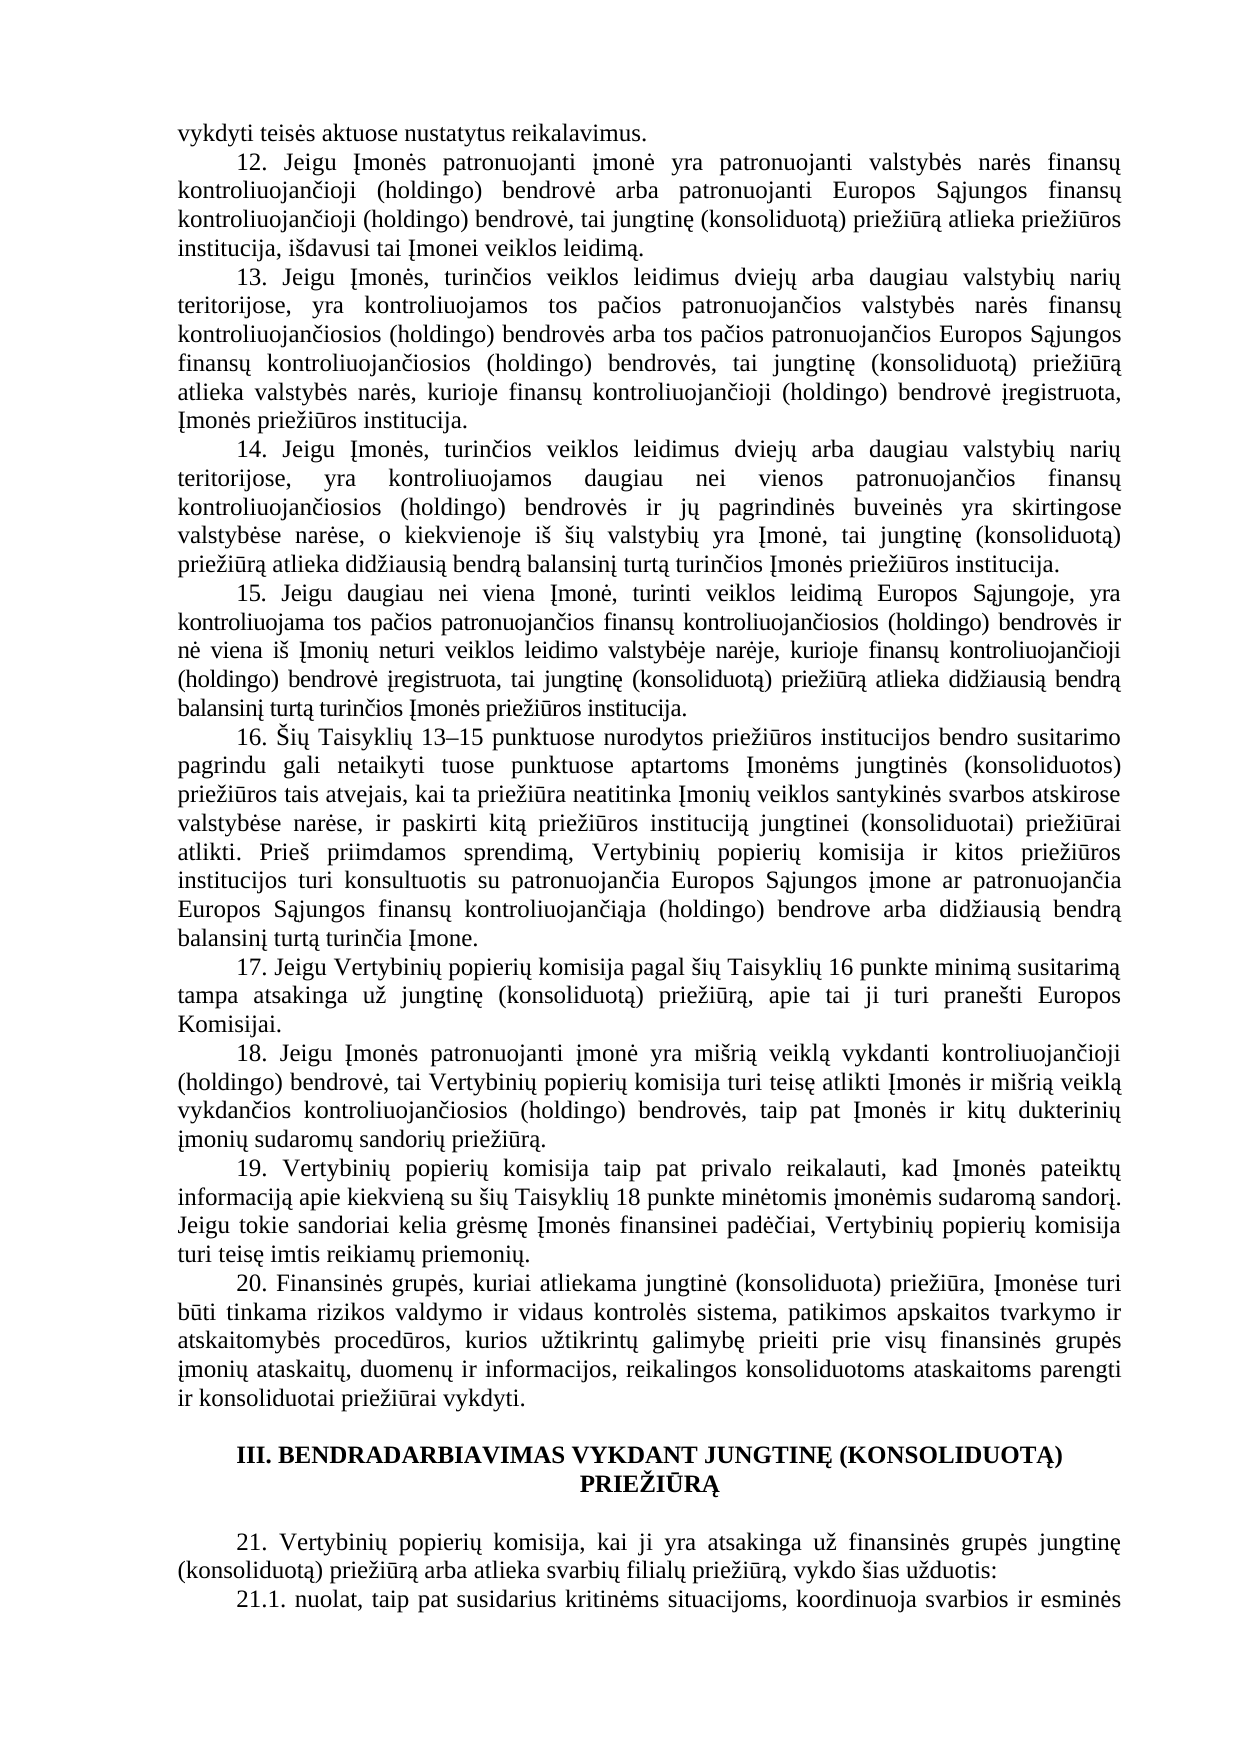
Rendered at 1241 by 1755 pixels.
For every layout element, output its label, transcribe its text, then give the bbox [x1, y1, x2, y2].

text 21. Vertybinių popierių komisija, kai ji yra atsakinga už finansinės grupės jungtinę (konsoliduotą) priežiūrą arba atlieka svarbių filialų priežiūrą, vykdo šias užduotis: [177, 1527, 1122, 1584]
text vykdyti teisės aktuose nustatytus reikalavimus. [177, 118, 1122, 147]
text 12. Jeigu Įmonės patronuojanti įmonė yra patronuojanti valstybės narės finansų kontroliuojančioji (holdingo) bendrovė arba patronuojanti Europos Sąjungos finansų kontroliuojančioji (holdingo) bendrovė, tai jungtinę (konsoliduotą) priežiūrą atlieka priežiūros institucija, išdavusi tai Įmonei veiklos leidimą. [177, 147, 1122, 262]
text 13. Jeigu Įmonės, turinčios veiklos leidimus dviejų arba daugiau valstybių narių teritorijose, yra kontroliuojamos tos pačios patronuojančios valstybės narės finansų kontroliuojančiosios (holdingo) bendrovės arba tos pačios patronuojančios Europos Sąjungos finansų kontroliuojančiosios (holdingo) bendrovės, tai jungtinę (konsoliduotą) priežiūrą atlieka valstybės narės, kurioje finansų kontroliuojančioji (holdingo) bendrovė įregistruota, Įmonės priežiūros institucija. [177, 262, 1122, 434]
text 20. Finansinės grupės, kuriai atliekama jungtinė (konsoliduota) priežiūra, Įmonėse turi būti tinkama rizikos valdymo ir vidaus kontrolės sistema, patikimos apskaitos tvarkymo ir atskaitomybės procedūros, kurios užtikrintų galimybę prieiti prie visų finansinės grupės įmonių ataskaitų, duomenų ir informacijos, reikalingos konsoliduotoms ataskaitoms parengti ir konsoliduotai priežiūrai vykdyti. [177, 1268, 1122, 1412]
text III. BENDRADARBIAVIMAS VYKDANT JUNGTINĘ (KONSOLIDUOTĄ) PRIEŽIŪRĄ [177, 1441, 1122, 1498]
text 15. Jeigu daugiau nei viena Įmonė, turinti veiklos leidimą Europos Sąjungoje, yra kontroliuojama tos pačios patronuojančios finansų kontroliuojančiosios (holdingo) bendrovės ir nė viena iš Įmonių neturi veiklos leidimo valstybėje narėje, kurioje finansų kontroliuojančioji (holdingo) bendrovė įregistruota, tai jungtinę (konsoliduotą) priežiūrą atlieka didžiausią bendrą balansinį turtą turinčios Įmonės priežiūros institucija. [177, 578, 1122, 722]
text 21.1. nuolat, taip pat susidarius kritinėms situacijoms, koordinuoja svarbios ir esminės [177, 1584, 1122, 1613]
text 18. Jeigu Įmonės patronuojanti įmonė yra mišrią veiklą vykdanti kontroliuojančioji (holdingo) bendrovė, tai Vertybinių popierių komisija turi teisę atlikti Įmonės ir mišrią veiklą vykdančios kontroliuojančiosios (holdingo) bendrovės, taip pat Įmonės ir kitų dukterinių įmonių sudaromų sandorių priežiūrą. [177, 1038, 1122, 1153]
text 17. Jeigu Vertybinių popierių komisija pagal šių Taisyklių 16 punkte minimą susitarimą tampa atsakinga už jungtinę (konsoliduotą) priežiūrą, apie tai ji turi pranešti Europos Komisijai. [177, 952, 1122, 1038]
text 16. Šių Taisyklių 13–15 punktuose nurodytos priežiūros institucijos bendro susitarimo pagrindu gali netaikyti tuose punktuose aptartoms Įmonėms jungtinės (konsoliduotos) priežiūros tais atvejais, kai ta priežiūra neatitinka Įmonių veiklos santykinės svarbos atskirose valstybėse narėse, ir paskirti kitą priežiūros instituciją jungtinei (konsoliduotai) priežiūrai atlikti. Prieš priimdamos sprendimą, Vertybinių popierių komisija ir kitos priežiūros institucijos turi konsultuotis su patronuojančia Europos Sąjungos įmone ar patronuojančia Europos Sąjungos finansų kontroliuojančiąja (holdingo) bendrove arba didžiausią bendrą balansinį turtą turinčia Įmone. [177, 722, 1122, 952]
text 19. Vertybinių popierių komisija taip pat privalo reikalauti, kad Įmonės pateiktų informaciją apie kiekvieną su šių Taisyklių 18 punkte minėtomis įmonėmis sudaromą sandorį. Jeigu tokie sandoriai kelia grėsmę Įmonės finansinei padėčiai, Vertybinių popierių komisija turi teisę imtis reikiamų priemonių. [177, 1153, 1122, 1268]
text 14. Jeigu Įmonės, turinčios veiklos leidimus dviejų arba daugiau valstybių narių teritorijose, yra kontroliuojamos daugiau nei vienos patronuojančios finansų kontroliuojančiosios (holdingo) bendrovės ir jų pagrindinės buveinės yra skirtingose valstybėse narėse, o kiekvienoje iš šių valstybių yra Įmonė, tai jungtinę (konsoliduotą) priežiūrą atlieka didžiausią bendrą balansinį turtą turinčios Įmonės priežiūros institucija. [177, 434, 1122, 578]
